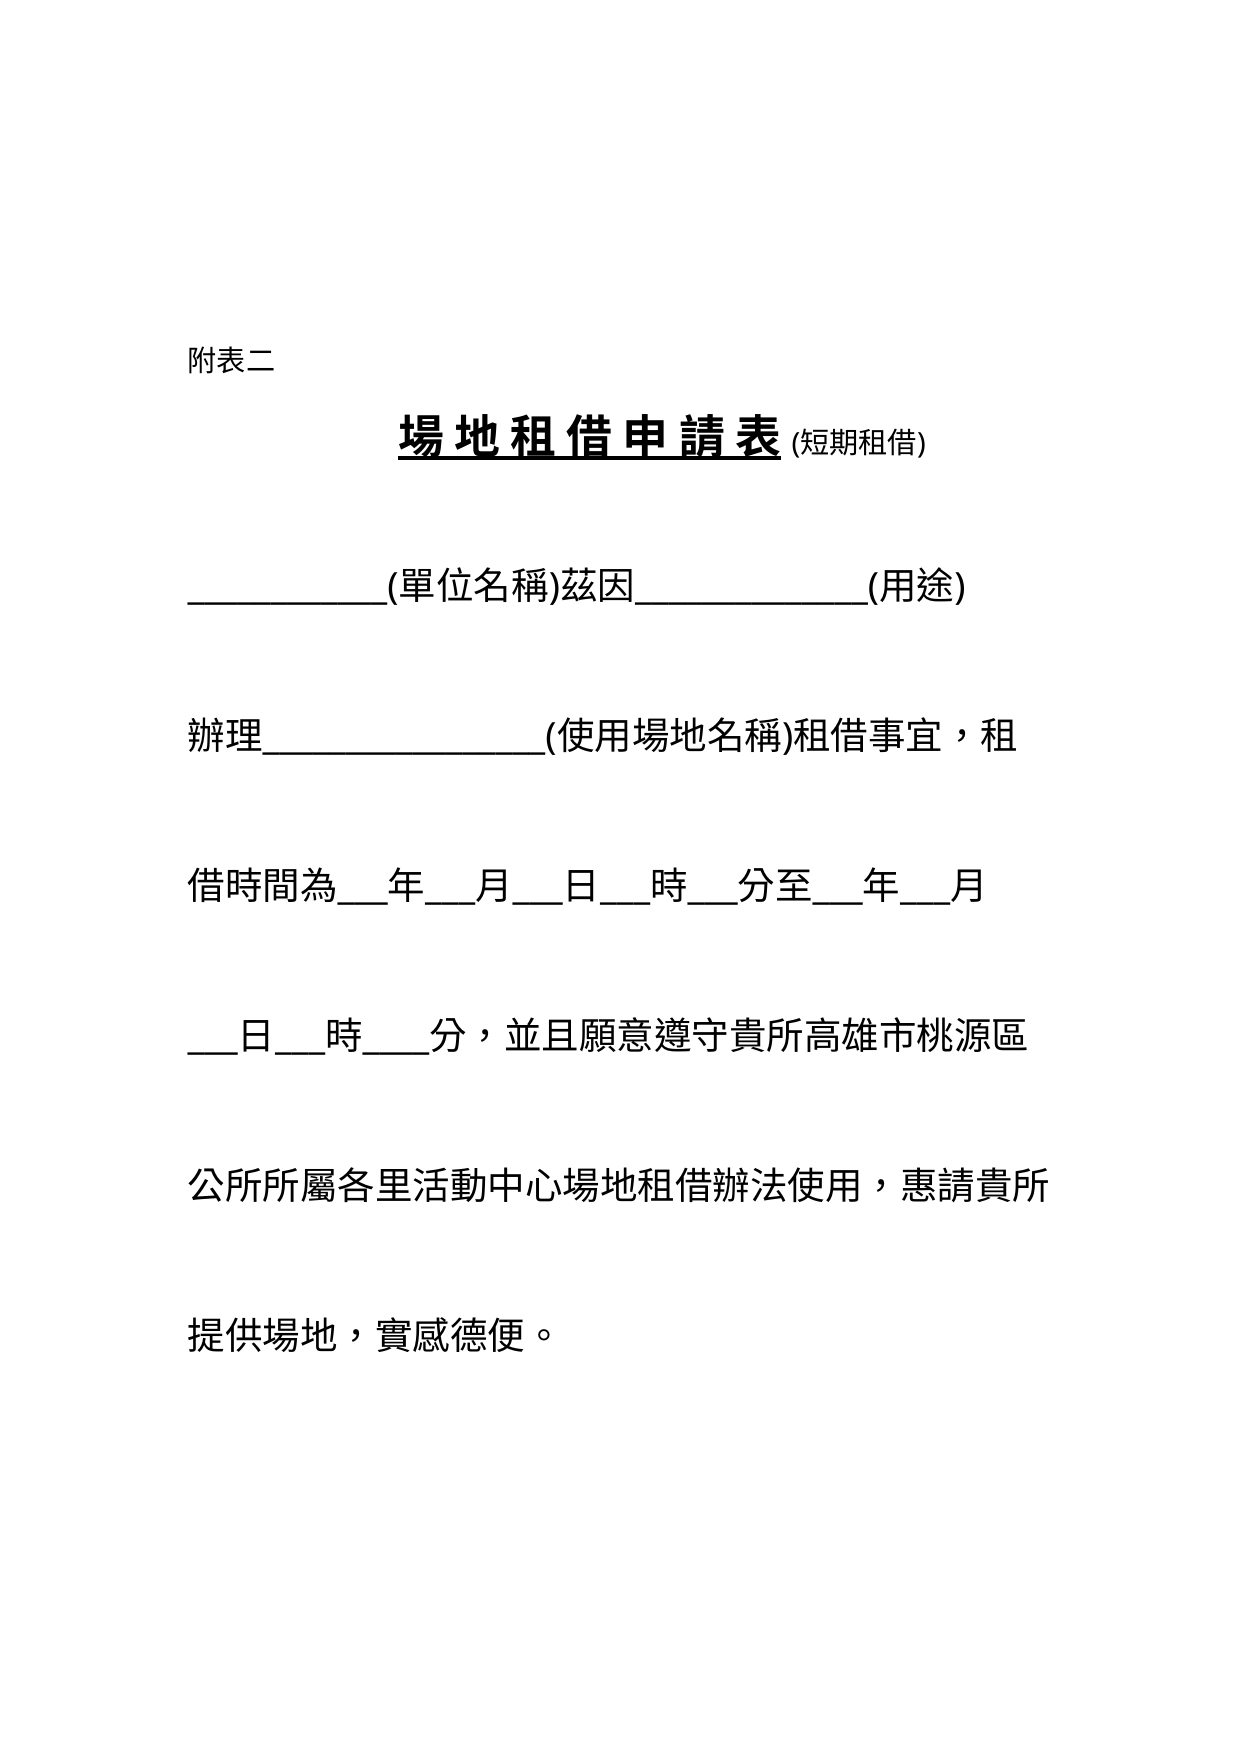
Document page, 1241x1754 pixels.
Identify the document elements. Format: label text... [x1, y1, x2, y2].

text 借時間為___年___月___日___時___分至___年___月 [187, 839, 1053, 914]
text 場 地 租 借 申 請 表 (短期租借) [187, 389, 1053, 464]
text 公所所屬各里活動中心場地租借辦法使用，惠請貴所 [187, 1139, 1053, 1214]
text 提供場地，實感德便。 [187, 1289, 1053, 1364]
text ___日___時____分，並且願意遵守貴所高雄市桃源區 [187, 989, 1053, 1064]
text 附表二 [187, 314, 1053, 389]
text 辦理_________________(使用場地名稱)租借事宜，租 [187, 689, 1053, 764]
text ____________(單位名稱)茲因______________(用途) [187, 539, 1053, 614]
